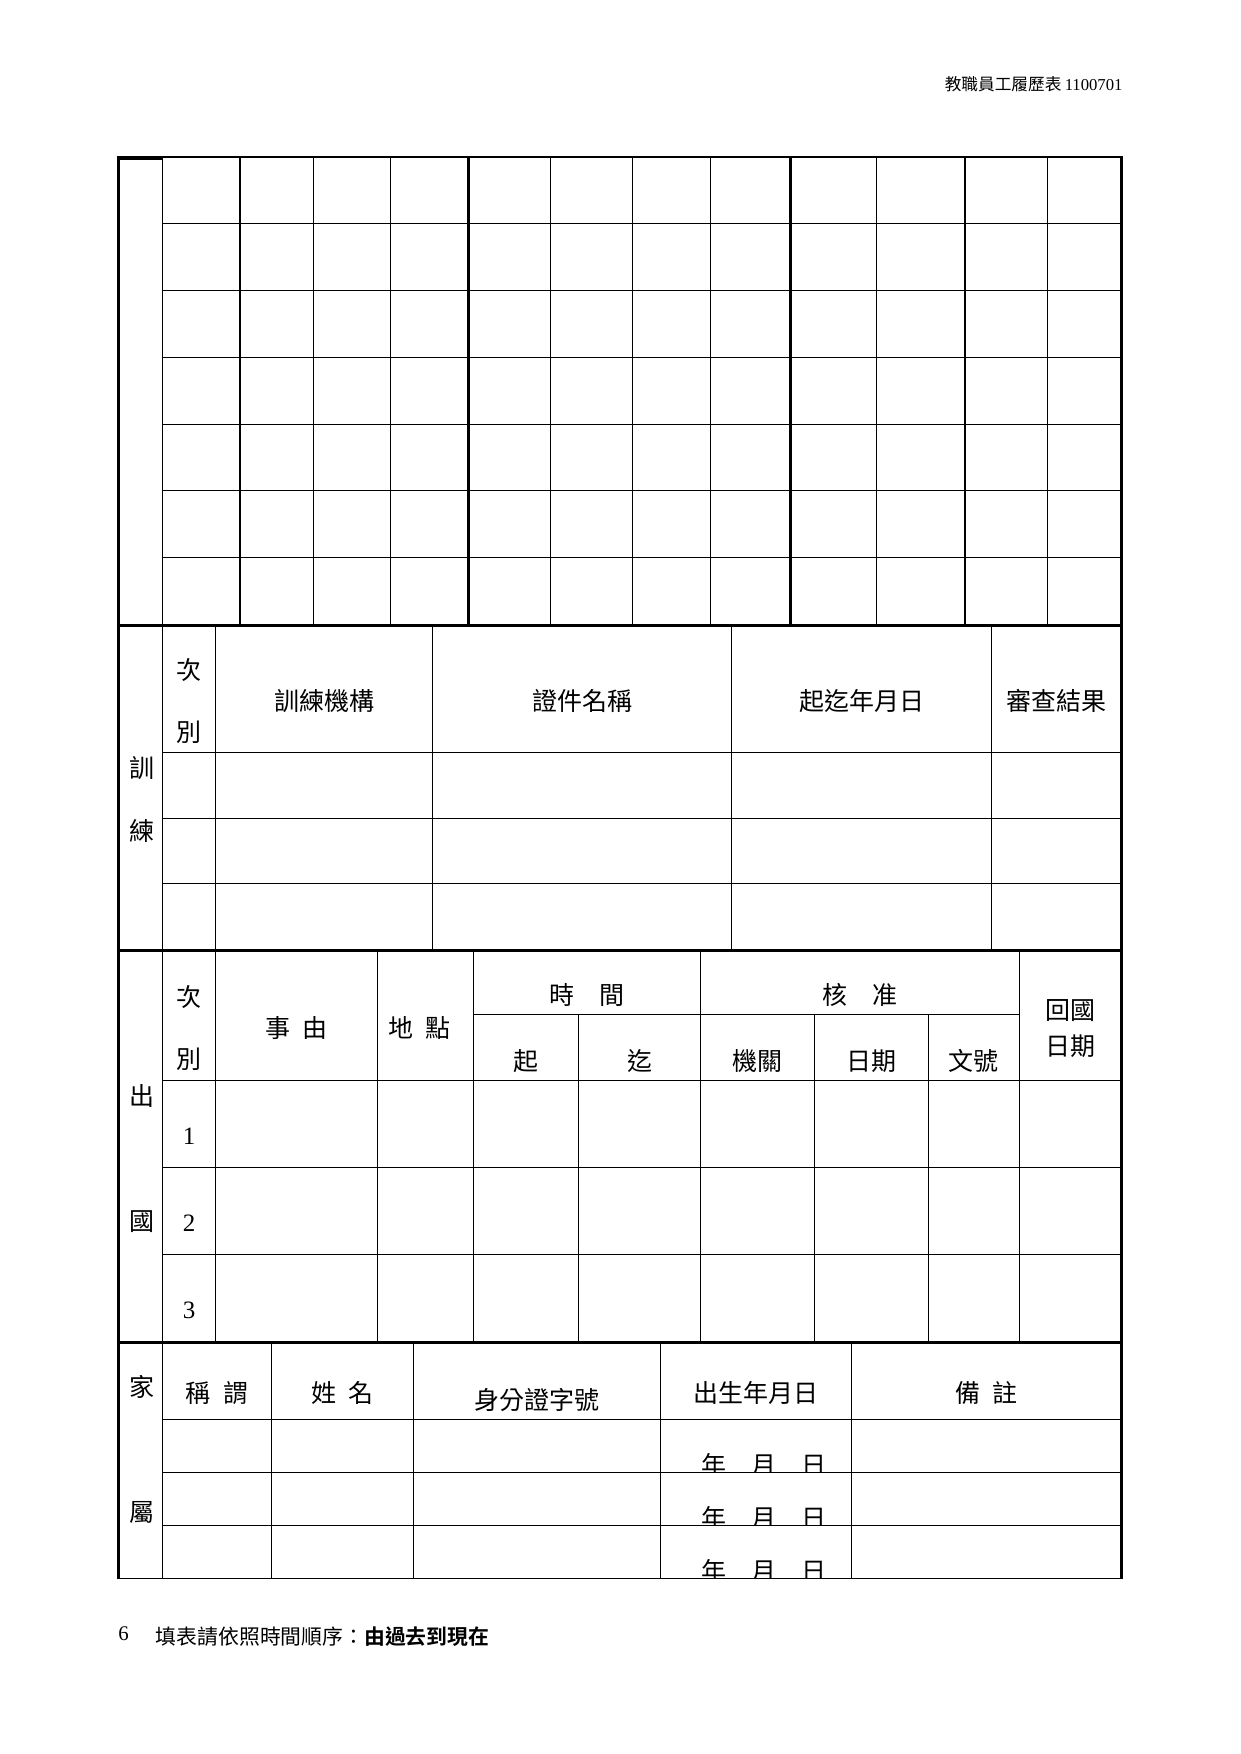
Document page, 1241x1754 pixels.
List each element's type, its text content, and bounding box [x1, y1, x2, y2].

table_cell 年 月 日 [661, 1420, 851, 1472]
table_cell [579, 1168, 700, 1254]
table_cell [966, 291, 1047, 357]
table_cell [241, 158, 313, 223]
table_cell 訓練機構 [216, 627, 432, 752]
table_cell [414, 1420, 660, 1472]
table_cell [732, 884, 991, 949]
table_cell [792, 224, 876, 290]
table_cell [792, 158, 876, 223]
table_cell [216, 819, 432, 883]
table_cell [163, 819, 215, 883]
table_cell [163, 491, 239, 557]
table_cell [216, 884, 432, 949]
table_cell [378, 1081, 473, 1167]
table_cell 機關 [701, 1015, 814, 1080]
table_cell [241, 224, 313, 290]
table_cell [1020, 1255, 1120, 1341]
table_cell [1048, 558, 1120, 624]
table_cell 回國日期 [1020, 952, 1120, 1080]
table_cell [877, 358, 964, 423]
table_cell 年 月 日 [661, 1526, 851, 1578]
table_cell [470, 158, 550, 223]
table_cell [272, 1420, 413, 1472]
table_cell [792, 491, 876, 557]
table_cell [470, 558, 550, 624]
table_cell 1 [163, 1081, 215, 1167]
table_cell [877, 158, 964, 223]
table_cell [163, 224, 239, 290]
table_cell [314, 425, 390, 490]
table_cell [551, 291, 632, 357]
table_cell [711, 158, 789, 223]
table_cell [163, 1526, 271, 1578]
table_cell [163, 158, 239, 223]
table_cell 出 國 [120, 952, 162, 1341]
table_cell [1048, 158, 1120, 223]
table_cell [877, 291, 964, 357]
table_cell [474, 1168, 578, 1254]
table_cell 證件名稱 [433, 627, 731, 752]
table_cell [551, 558, 632, 624]
table_cell [216, 753, 432, 817]
table_cell [241, 558, 313, 624]
table_cell [241, 425, 313, 490]
table_cell [391, 224, 467, 290]
table_cell [992, 753, 1120, 817]
table_cell [216, 1081, 377, 1167]
table_cell [314, 158, 390, 223]
table_cell [815, 1081, 928, 1167]
table_cell 地 點 [378, 952, 473, 1080]
table_cell [792, 358, 876, 423]
table_cell [551, 491, 632, 557]
table_cell 文號 [929, 1015, 1019, 1080]
table_cell [314, 358, 390, 423]
table_cell [633, 425, 710, 490]
table_cell 核 准 [701, 952, 1019, 1014]
table_cell [391, 158, 467, 223]
table_cell [877, 558, 964, 624]
table_cell [163, 425, 239, 490]
table_cell 日期 [815, 1015, 928, 1080]
table_cell [391, 491, 467, 557]
table_cell [163, 358, 239, 423]
table_cell [241, 491, 313, 557]
table_cell [414, 1473, 660, 1525]
table_cell [633, 158, 710, 223]
table_cell [732, 819, 991, 883]
table_cell [474, 1081, 578, 1167]
table_cell [992, 819, 1120, 883]
table_cell [633, 558, 710, 624]
table_cell 次別 [163, 952, 215, 1080]
table_cell [391, 425, 467, 490]
table_cell [470, 358, 550, 423]
table_cell [314, 224, 390, 290]
table_cell 稱 謂 [163, 1344, 271, 1418]
table_cell [1048, 425, 1120, 490]
table_cell [378, 1168, 473, 1254]
table_cell [163, 558, 239, 624]
table_cell [711, 224, 789, 290]
table_cell [711, 558, 789, 624]
table_cell [852, 1526, 1120, 1578]
table_cell [711, 291, 789, 357]
table_cell 3 [163, 1255, 215, 1341]
table_cell [241, 291, 313, 357]
table_cell [391, 558, 467, 624]
table_cell [579, 1255, 700, 1341]
table_cell [633, 224, 710, 290]
table_cell [992, 884, 1120, 949]
table_cell [579, 1081, 700, 1167]
table_cell 事 由 [216, 952, 377, 1080]
table_cell [272, 1526, 413, 1578]
table_cell [1048, 291, 1120, 357]
table_cell 家 屬 [120, 1344, 162, 1578]
table_cell [815, 1168, 928, 1254]
table_cell [163, 1420, 271, 1472]
table_cell 訓練 [120, 627, 162, 949]
table_cell 備 註 [852, 1344, 1120, 1418]
table_cell 次別 [163, 627, 215, 752]
table_cell [272, 1473, 413, 1525]
table_cell [163, 1473, 271, 1525]
table_cell [701, 1255, 814, 1341]
table_cell [551, 224, 632, 290]
table_cell [852, 1420, 1120, 1472]
table_cell [1048, 358, 1120, 423]
table_cell [966, 491, 1047, 557]
table_cell [929, 1081, 1019, 1167]
table_cell [216, 1255, 377, 1341]
table_cell [929, 1168, 1019, 1254]
table_cell [792, 558, 876, 624]
table_cell [378, 1255, 473, 1341]
table_cell [792, 425, 876, 490]
table_cell [929, 1255, 1019, 1341]
table_cell [732, 753, 991, 817]
table_cell [711, 425, 789, 490]
table_cell 2 [163, 1168, 215, 1254]
table_cell [551, 425, 632, 490]
table_cell [391, 291, 467, 357]
table_cell [414, 1526, 660, 1578]
table_cell [966, 558, 1047, 624]
table_cell [163, 291, 239, 357]
table_cell [877, 425, 964, 490]
table_cell [470, 224, 550, 290]
table_cell [1020, 1168, 1120, 1254]
table_cell 起迄年月日 [732, 627, 991, 752]
table_cell [551, 158, 632, 223]
table_cell [314, 291, 390, 357]
table_cell [470, 425, 550, 490]
table_cell [433, 753, 731, 817]
table_cell [1048, 224, 1120, 290]
table_cell [391, 358, 467, 423]
table_cell [966, 158, 1047, 223]
table_cell [163, 884, 215, 949]
table_cell 出生年月日 [661, 1344, 851, 1418]
table_cell [470, 491, 550, 557]
table_cell [433, 819, 731, 883]
table_cell 迄 [579, 1015, 700, 1080]
table_cell [877, 491, 964, 557]
table_cell [701, 1168, 814, 1254]
table_cell [966, 425, 1047, 490]
table_cell [701, 1081, 814, 1167]
table_cell [1020, 1081, 1120, 1167]
table_cell [470, 291, 550, 357]
table_cell [711, 491, 789, 557]
table_cell [966, 358, 1047, 423]
table_cell [433, 884, 731, 949]
table_cell [551, 358, 632, 423]
table_cell [120, 160, 162, 624]
table_cell 時 間 [474, 952, 700, 1014]
table_cell [314, 491, 390, 557]
table_cell 起 [474, 1015, 578, 1080]
table_cell [314, 558, 390, 624]
table_cell [711, 358, 789, 423]
table_cell [216, 1168, 377, 1254]
table_cell 審查結果 [992, 627, 1120, 752]
table_cell [633, 491, 710, 557]
table_cell [633, 358, 710, 423]
table_cell [966, 224, 1047, 290]
table_cell [1048, 491, 1120, 557]
table_cell [877, 224, 964, 290]
table_cell [633, 291, 710, 357]
table_cell [241, 358, 313, 423]
table_cell [852, 1473, 1120, 1525]
table_cell [792, 291, 876, 357]
table_cell 年 月 日 [661, 1473, 851, 1525]
table_cell [163, 753, 215, 817]
table_cell 姓 名 [272, 1344, 413, 1418]
table_cell [815, 1255, 928, 1341]
table_cell 身分證字號或居留證號 [414, 1344, 660, 1418]
table_cell [474, 1255, 578, 1341]
